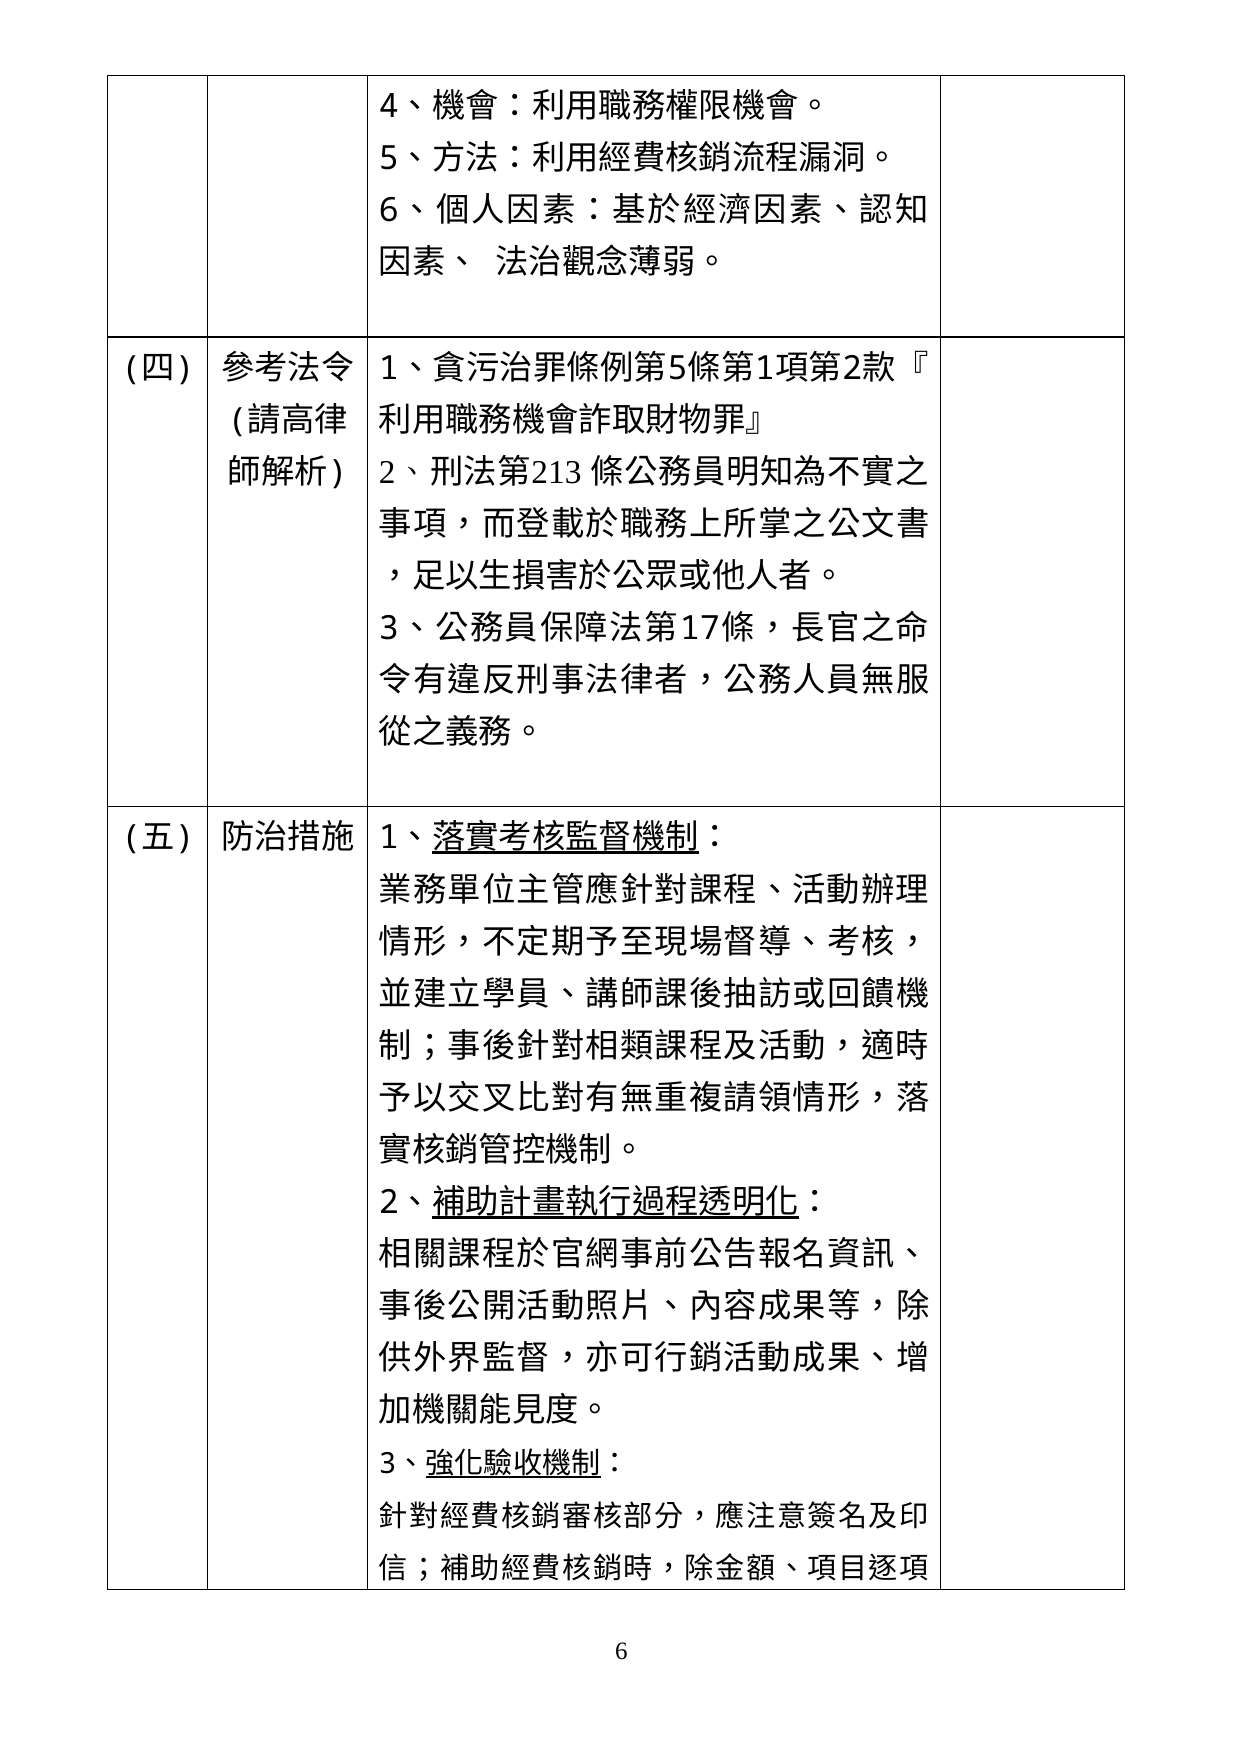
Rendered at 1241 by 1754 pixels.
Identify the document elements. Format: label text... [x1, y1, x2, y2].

table_cell (四) [108, 338, 207, 806]
table_cell 1、貪污治罪條例第5條第1項第2款『利用職務機會詐取財物罪』 2、刑法第213 條公務員明知為不實之事項，而登載於職務上所掌之公文書，足以生損害於公眾或他人者。 3、公務員保障法第17條，長官之命令有違反刑事法律者，公務人員無服從之義務。 [368, 338, 940, 806]
table_cell [208, 76, 367, 336]
table_cell 防治措施 [208, 807, 367, 1588]
table_cell [108, 76, 207, 336]
table_cell [941, 807, 1124, 1588]
table_cell 1、落實考核監督機制： 業務單位主管應針對課程、活動辦理情形，不定期予至現場督導、考核，並建立學員、講師課後抽訪或回饋機制；事後針對相類課程及活動，適時予以交叉比對有無重複請領情形，落實核銷管控機制。 2、補助計畫執行過程透明化： 相關課程於官網事前公告報名資訊、事後公開活動照片、內容成果等，除供外界監督，亦可行銷活動成果、增加機關能見度。 3、強化驗收機制： 針對經費核銷審核部分，應注意簽名及印信；補助經費核銷時，除金額、項目逐項 [368, 807, 940, 1588]
table_cell 4、機會：利用職務權限機會。 5、方法：利用經費核銷流程漏洞。 6、個人因素：基於經濟因素、認知因素、 法治觀念薄弱。 [368, 76, 940, 336]
table_cell (五) [108, 807, 207, 1588]
table_cell [941, 76, 1124, 336]
table_cell 參考法令 (請高律師解析) [208, 338, 367, 806]
table_cell [941, 338, 1124, 806]
